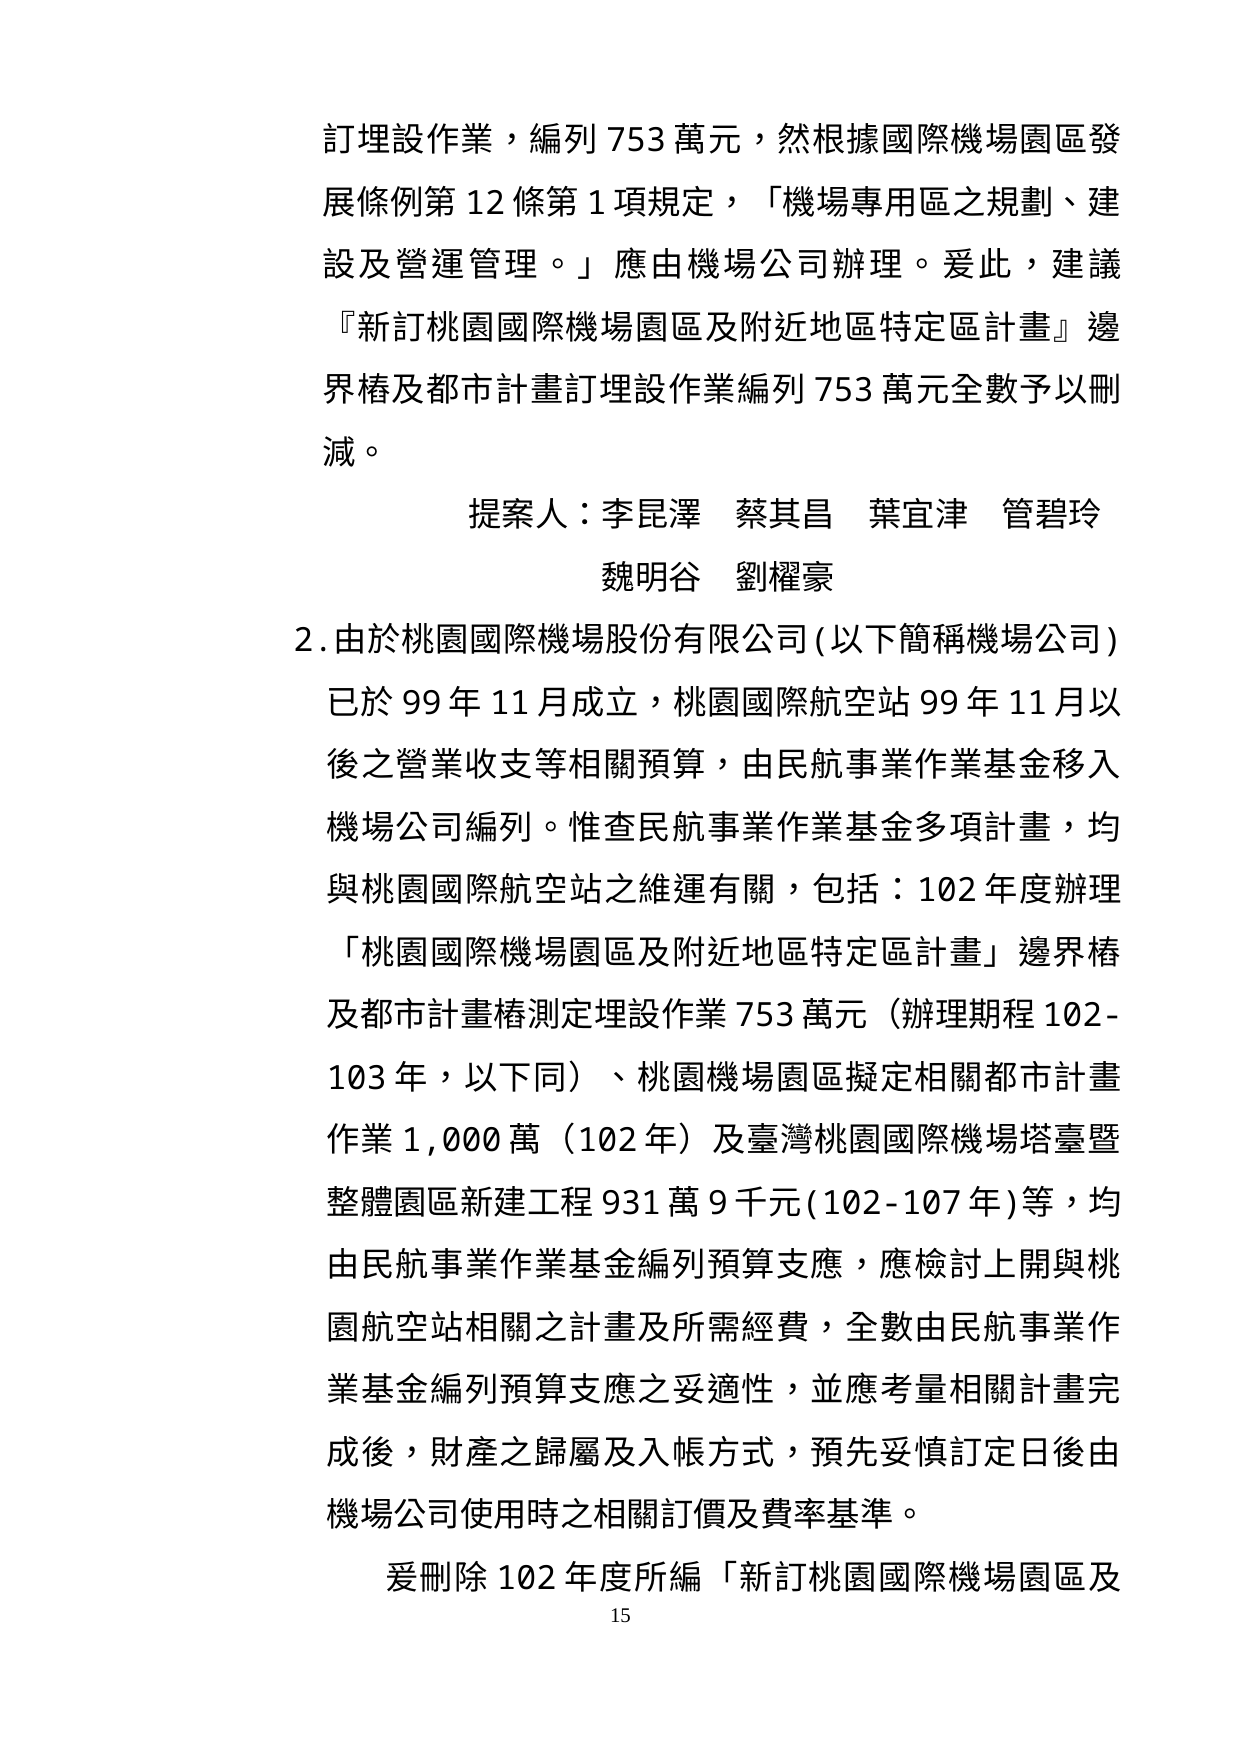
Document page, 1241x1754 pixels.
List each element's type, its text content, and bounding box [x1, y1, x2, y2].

text 2.由於桃園國際機場股份有限公司(以下簡稱機場公司)已於99年11月成立，桃園國際航空站99年11月以後之營業收支等相關預算，由民航事業作業基金移入機場公司編列。惟查民航事業作業基金多項計畫，均與桃園國際航空站之維運有關，包括：102年度辦理「桃園國際機場園區及附近地區特定區計畫」邊界樁及都市計畫樁測定埋設作業753萬元（辦理期程102-103年，以下同）、桃園機場園區擬定相關都市計畫作業1,000萬（102年）及臺灣桃園國際機場塔臺暨整體園區新建工程931萬9千元(102-107年)等，均由民航事業作業基金編列預算支應，應檢討上開與桃園航空站相關之計畫及所需經費，全數由民航事業作業基金編列預算支應之妥適性，並應考量相關計畫完成後，財產之歸屬及入帳方式，預先妥慎訂定日後由機場公司使用時之相關訂價及費率基準。 [293, 596, 1122, 1533]
text 提案人：李昆澤 蔡其昌 葉宜津 管碧玲 魏明谷 劉櫂豪 [468, 471, 1109, 596]
text 訂埋設作業，編列753萬元，然根據國際機場園區發展條例第12條第1項規定，「機場專用區之規劃、建設及營運管理。」應由機場公司辦理。爰此，建議『新訂桃園國際機場園區及附近地區特定區計畫』邊界樁及都市計畫訂埋設作業編列753萬元全數予以刪減。 [293, 96, 1122, 471]
text 爰刪除102年度所編「新訂桃園國際機場園區及 [318, 1533, 1122, 1596]
